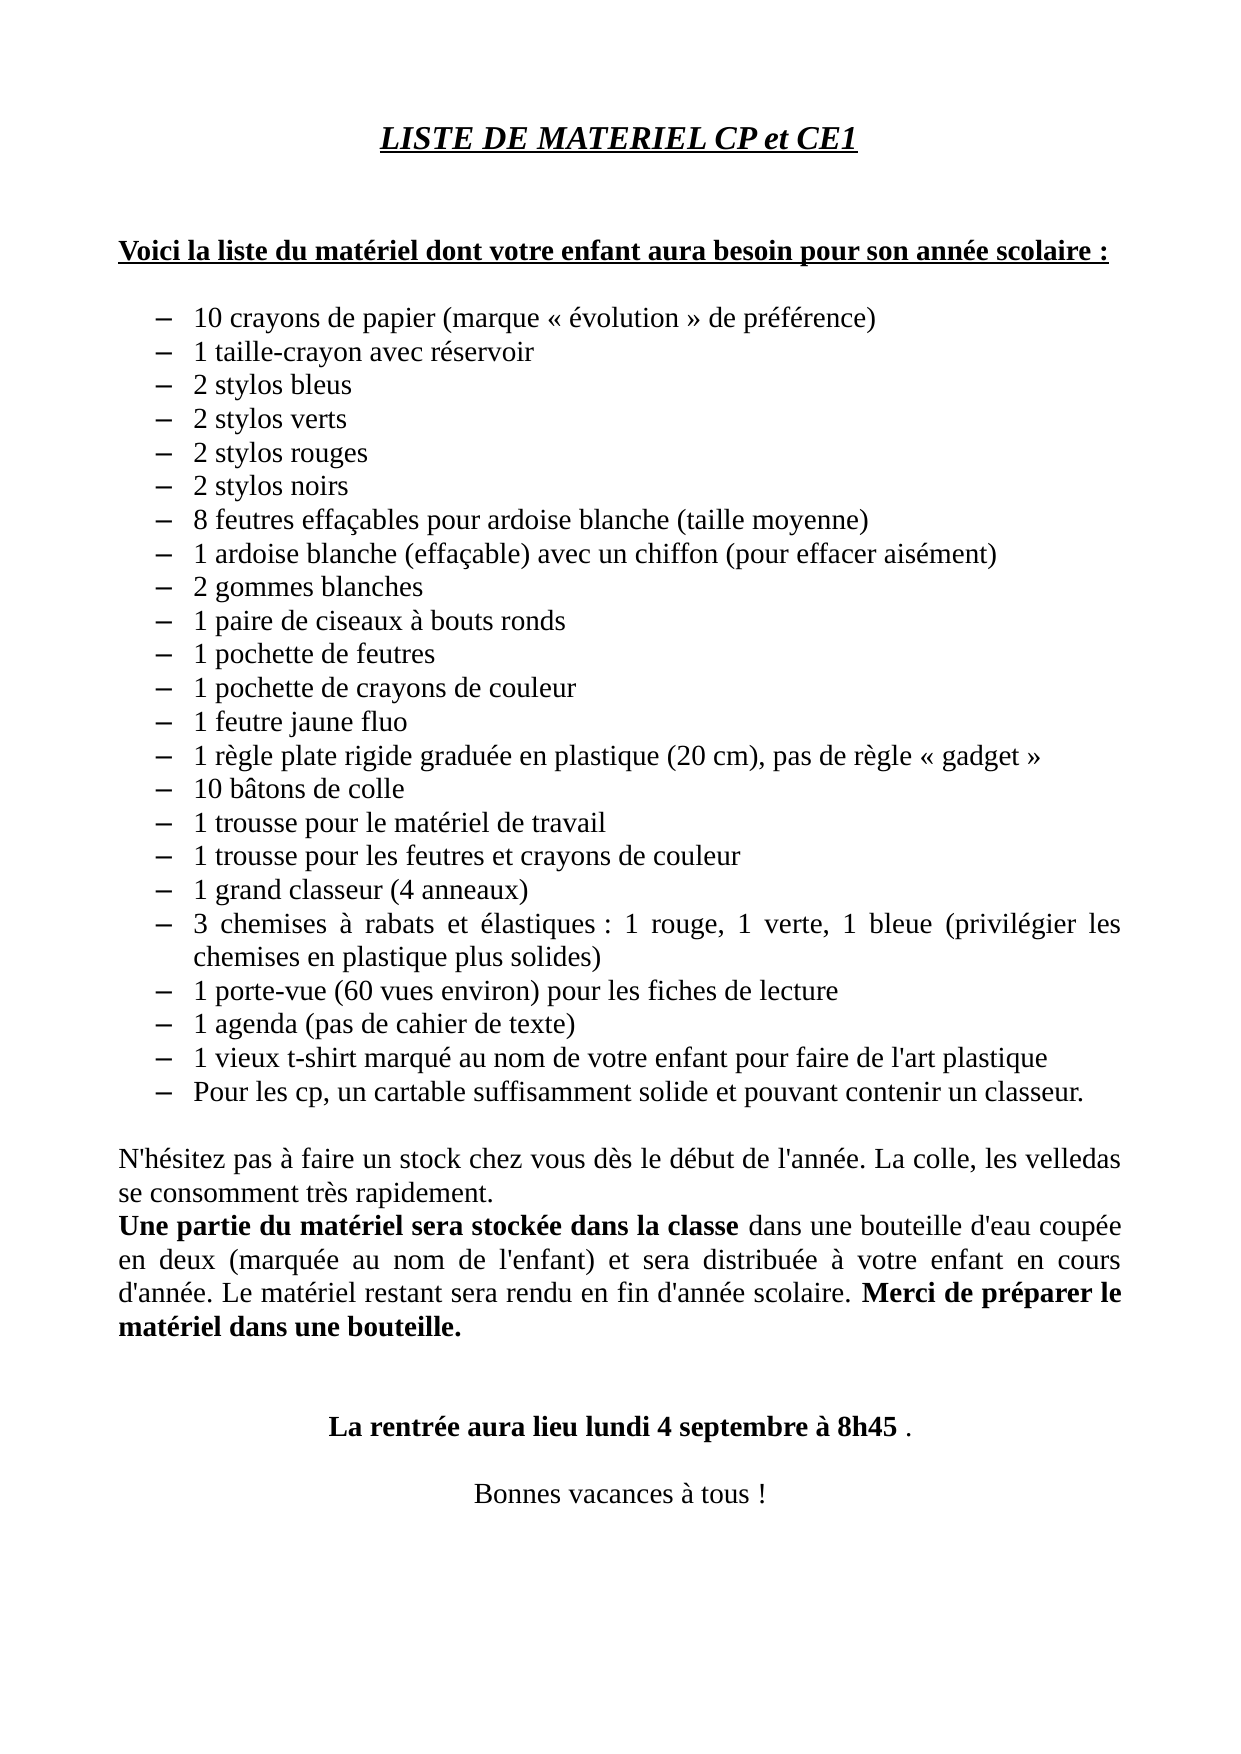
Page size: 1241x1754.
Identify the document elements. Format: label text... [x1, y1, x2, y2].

list 1 pochette de crayons de couleur [156, 670, 1122, 704]
text N'hésitez pas à faire un stock chez vous dès le début de l'année. La colle, les velledas se consomment très rapidement. [118, 1141, 1122, 1208]
list 1 vieux t-shirt marqué au nom de votre enfant pour faire de l'art plastique [156, 1040, 1122, 1074]
text LISTE DE MATERIEL CP et CE1 [118, 118, 1122, 156]
list 2 gommes blanches [156, 569, 1122, 603]
text La rentrée aura lieu lundi 4 septembre à 8h45 . [118, 1409, 1122, 1443]
list 1 pochette de feutres [156, 637, 1122, 670]
list 2 stylos bleus [156, 367, 1122, 401]
text Voici la liste du matériel dont votre enfant aura besoin pour son année scolaire : [118, 233, 1122, 267]
list 2 stylos verts [156, 401, 1122, 435]
list 2 stylos rouges [156, 435, 1122, 468]
list 10 crayons de papier (marque « évolution » de préférence) [156, 300, 1122, 334]
list 2 stylos noirs [156, 468, 1122, 502]
list 1 taille-crayon avec réservoir [156, 334, 1122, 367]
list 3 chemises à rabats et élastiques : 1 rouge, 1 verte, 1 bleue (privilégier les chemises en plastique plus solides) [156, 906, 1122, 973]
text Bonnes vacances à tous ! [118, 1477, 1122, 1510]
list 10 bâtons de colle [156, 771, 1122, 805]
list 1 agenda (pas de cahier de texte) [156, 1007, 1122, 1040]
list 1 paire de ciseaux à bouts ronds [156, 603, 1122, 637]
list 1 grand classeur (4 anneaux) [156, 872, 1122, 906]
list 1 trousse pour le matériel de travail [156, 805, 1122, 838]
list 1 feutre jaune fluo [156, 704, 1122, 738]
list 1 trousse pour les feutres et crayons de couleur [156, 838, 1122, 872]
list 1 ardoise blanche (effaçable) avec un chiffon (pour effacer aisément) [156, 536, 1122, 569]
text Une partie du matériel sera stockée dans la classe dans une bouteille d'eau coupée en deux (marquée au nom de l'enfant) et sera distribuée à votre enfant en cours d'année. Le matériel restant sera rendu en fin d'année scolaire. Merci de préparer le matériel dans une bouteille. [118, 1208, 1122, 1342]
list Pour les cp, un cartable suffisamment solide et pouvant contenir un classeur. [156, 1074, 1122, 1108]
list 1 règle plate rigide graduée en plastique (20 cm), pas de règle « gadget » [156, 738, 1122, 771]
list 8 feutres effaçables pour ardoise blanche (taille moyenne) [156, 502, 1122, 536]
list 1 porte-vue (60 vues environ) pour les fiches de lecture [156, 973, 1122, 1007]
